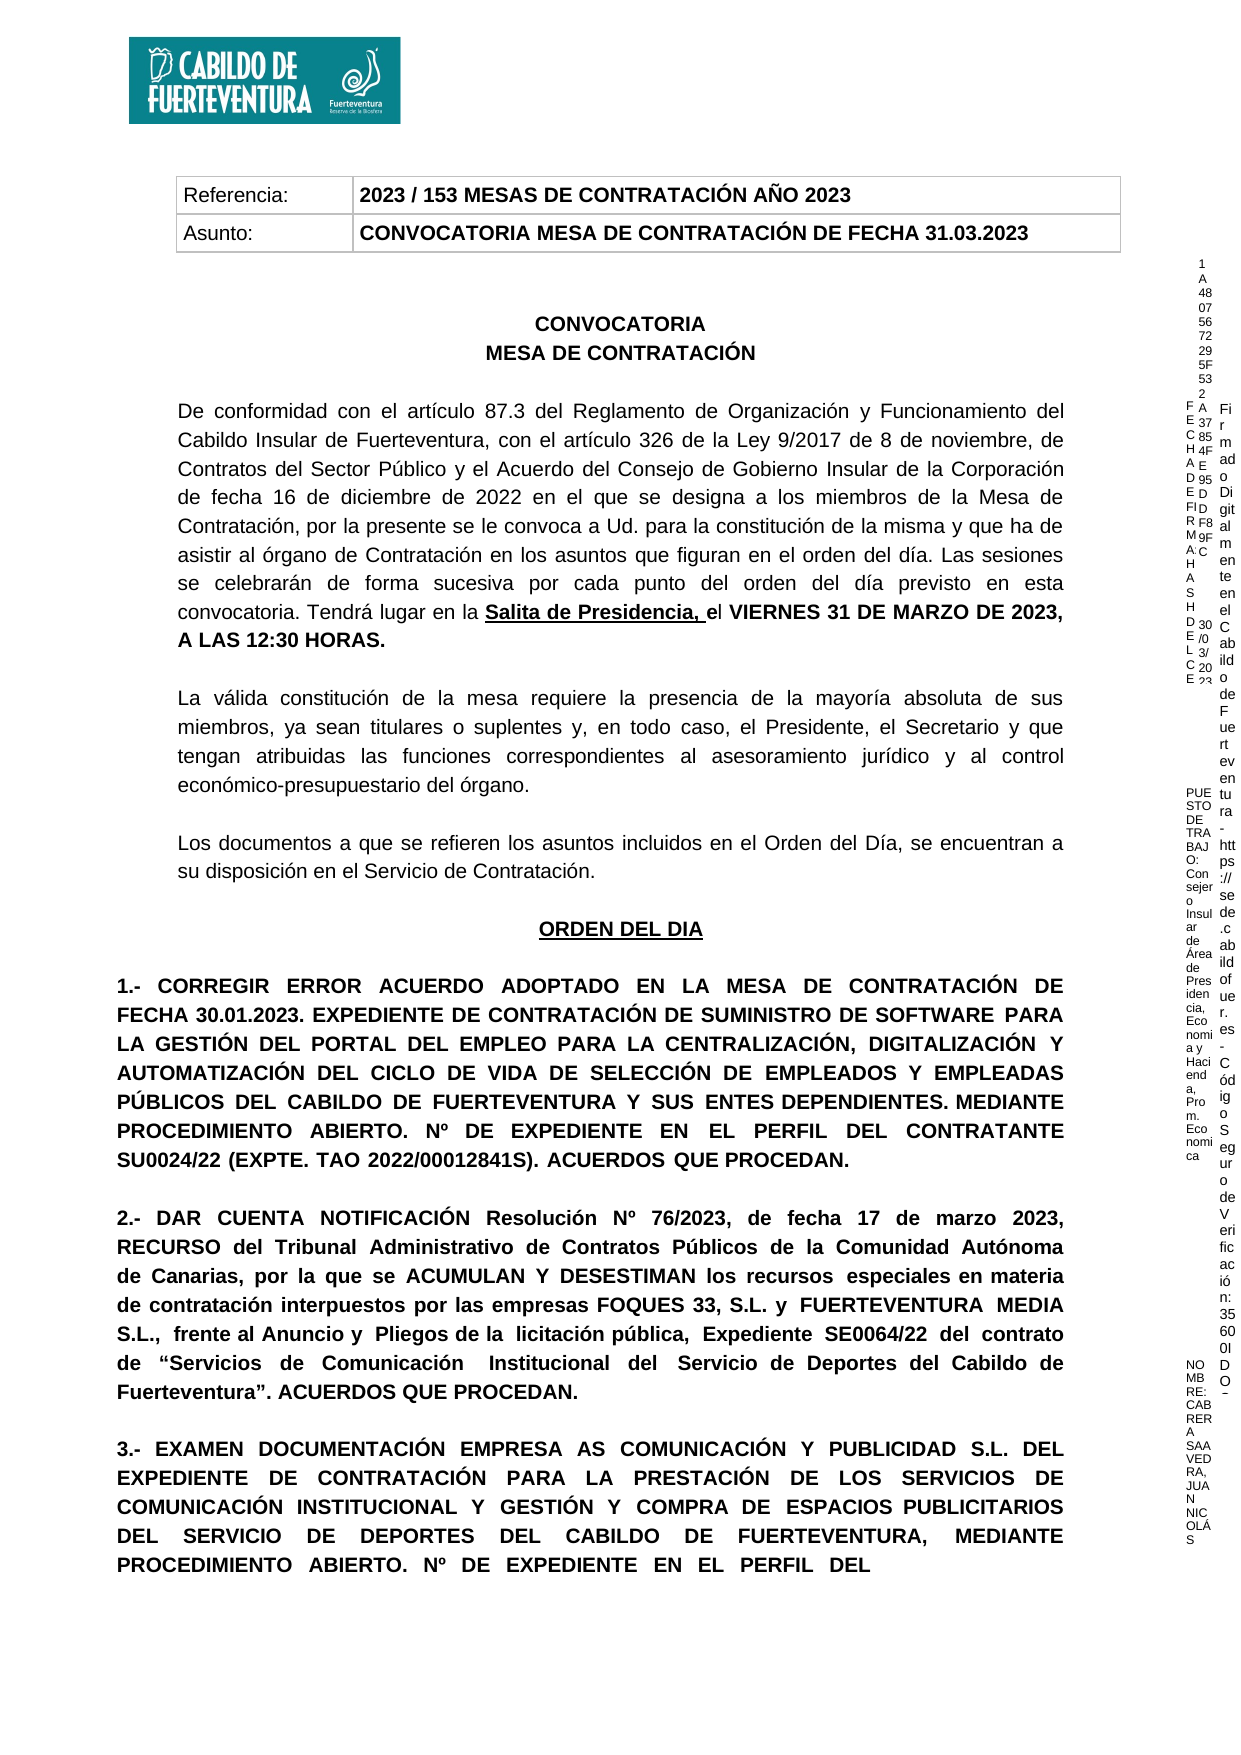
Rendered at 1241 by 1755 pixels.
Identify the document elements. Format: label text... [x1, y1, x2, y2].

text FECHA DE FIRMA: HASH DEL CERTIFICADO: [1186, 399, 1200, 684]
text De conformidad con el artículo 87.3 del Reglamento de Organización y Funcionamiento del Cabildo Insular de Fuerteventura, con el artículo 326 de la Ley 9/2017 de 8 de noviembre, de Contratos del Sector Público y el Acuerdo del Consejo de Gobierno Insular de la Corporación de fecha 16 de diciembre de 2022 en el que se designa a los miembros de la Mesa de Contratación, por la presente se le convoca a Ud. para la constitución de la misma y que ha de asistir al órgano de Contratación en los asuntos que figuran en el orden del día. Las sesiones se celebrarán de forma sucesiva por cada punto del orden del día previsto en esta convocatoria. Tendrá lugar en la Salita de Presidencia, el VIERNES 31 DE MARZO DE 2023, A LAS 12:30 HORAS. [177, 399, 1064, 652]
text Consejero Insular de Área de Presidencia, Economia y Hacienda, Prom. Economica [1186, 867, 1213, 1163]
text CONVOCATORIA MESA DE CONTRATACIÓN [485, 312, 756, 365]
text 1A48075672295F532A37854FE95DDF89FC6730CC [1198, 257, 1213, 556]
text 2.- DAR CUENTA NOTIFICACIÓN Resolución Nº 76/2023, de fecha 17 de marzo 2023, RECURSO del Tribunal Administrativo de Contratos Públicos de la Comunidad Autónoma de Canarias, por la que se ACUMULAN Y DESESTIMAN los recursos especiales en materia de contratación interpuestos por las empresas FOQUES 33, S.L. y FUERTEVENTURA MEDIA S.L., frente al Anuncio y Pliegos de la licitación pública, Expediente SE0064/22 del contrato de “Servicios de Comunicación Institucional del Servicio de Deportes del Cabildo de Fuerteventura”. ACUERDOS QUE PROCEDAN. [117, 1206, 1064, 1404]
table_cell CONVOCATORIA MESA DE CONTRATACIÓN DE FECHA 31.03.2023 [354, 215, 1120, 251]
text CABRERA SAAVEDRA, JUAN NICOLÁS [1186, 1399, 1213, 1547]
text La válida constitución de la mesa requiere la presencia de la mayoría absoluta de sus miembros, ya sean titulares o suplentes y, en todo caso, el Presidente, el Secretario y que tengan atribuidas las funciones correspondientes al asesoramiento jurídico y al control económico-presupuestario del órgano. [177, 686, 1064, 797]
table_header Referencia: [177, 177, 352, 213]
text 3.- EXAMEN DOCUMENTACIÓN EMPRESA AS COMUNICACIÓN Y PUBLICIDAD S.L. DEL EXPEDIENTE DE CONTRATACIÓN PARA LA PRESTACIÓN DE LOS SERVICIOS DE COMUNICACIÓN INSTITUCIONAL Y GESTIÓN Y COMPRA DE ESPACIOS PUBLICITARIOS DEL SERVICIO DE DEPORTES DEL CABILDO DE FUERTEVENTURA, MEDIANTE PROCEDIMIENTO ABIERTO. Nº DE EXPEDIENTE EN EL PERFIL DEL [117, 1437, 1064, 1577]
table_header 2023 / 153 MESAS DE CONTRATACIÓN AÑO 2023 [354, 177, 1120, 213]
text Los documentos a que se refieren los asuntos incluidos en el Orden del Día, se encuentran a su disposición en el Servicio de Contratación. [177, 830, 1064, 883]
text PUESTO DE TRABAJO: [1186, 787, 1213, 867]
text 1.- CORREGIR ERROR ACUERDO ADOPTADO EN LA MESA DE CONTRATACIÓN DE FECHA 30.01.2023. EXPEDIENTE DE CONTRATACIÓN DE SUMINISTRO DE SOFTWARE PARA LA GESTIÓN DEL PORTAL DEL EMPLEO PARA LA CENTRALIZACIÓN, DIGITALIZACIÓN Y AUTOMATIZACIÓN DEL CICLO DE VIDA DE SELECCIÓN DE EMPLEADOS Y EMPLEADAS PÚBLICOS DEL CABILDO DE FUERTEVENTURA Y SUS ENTES DEPENDIENTES. MEDIANTE PROCEDIMIENTO ABIERTO. Nº DE EXPEDIENTE EN EL PERFIL DEL CONTRATANTE SU0024/22 (EXPTE. TAO 2022/00012841S). ACUERDOS QUE PROCEDAN. [117, 974, 1064, 1172]
table_cell Asunto: [177, 215, 352, 251]
text 30/03/2023 [1198, 617, 1213, 684]
text NOMBRE: [1186, 1359, 1213, 1399]
text Firmado Digitalmente en el Cabildo de Fuerteventura - https://sede.cabildofuer.es - Código Seguro de Verificación: 35600IDOC266A38E3813CCA84BBE [1219, 400, 1236, 1394]
text ORDEN DEL DIA [117, 917, 1125, 941]
text [1184, 786, 1213, 1256]
